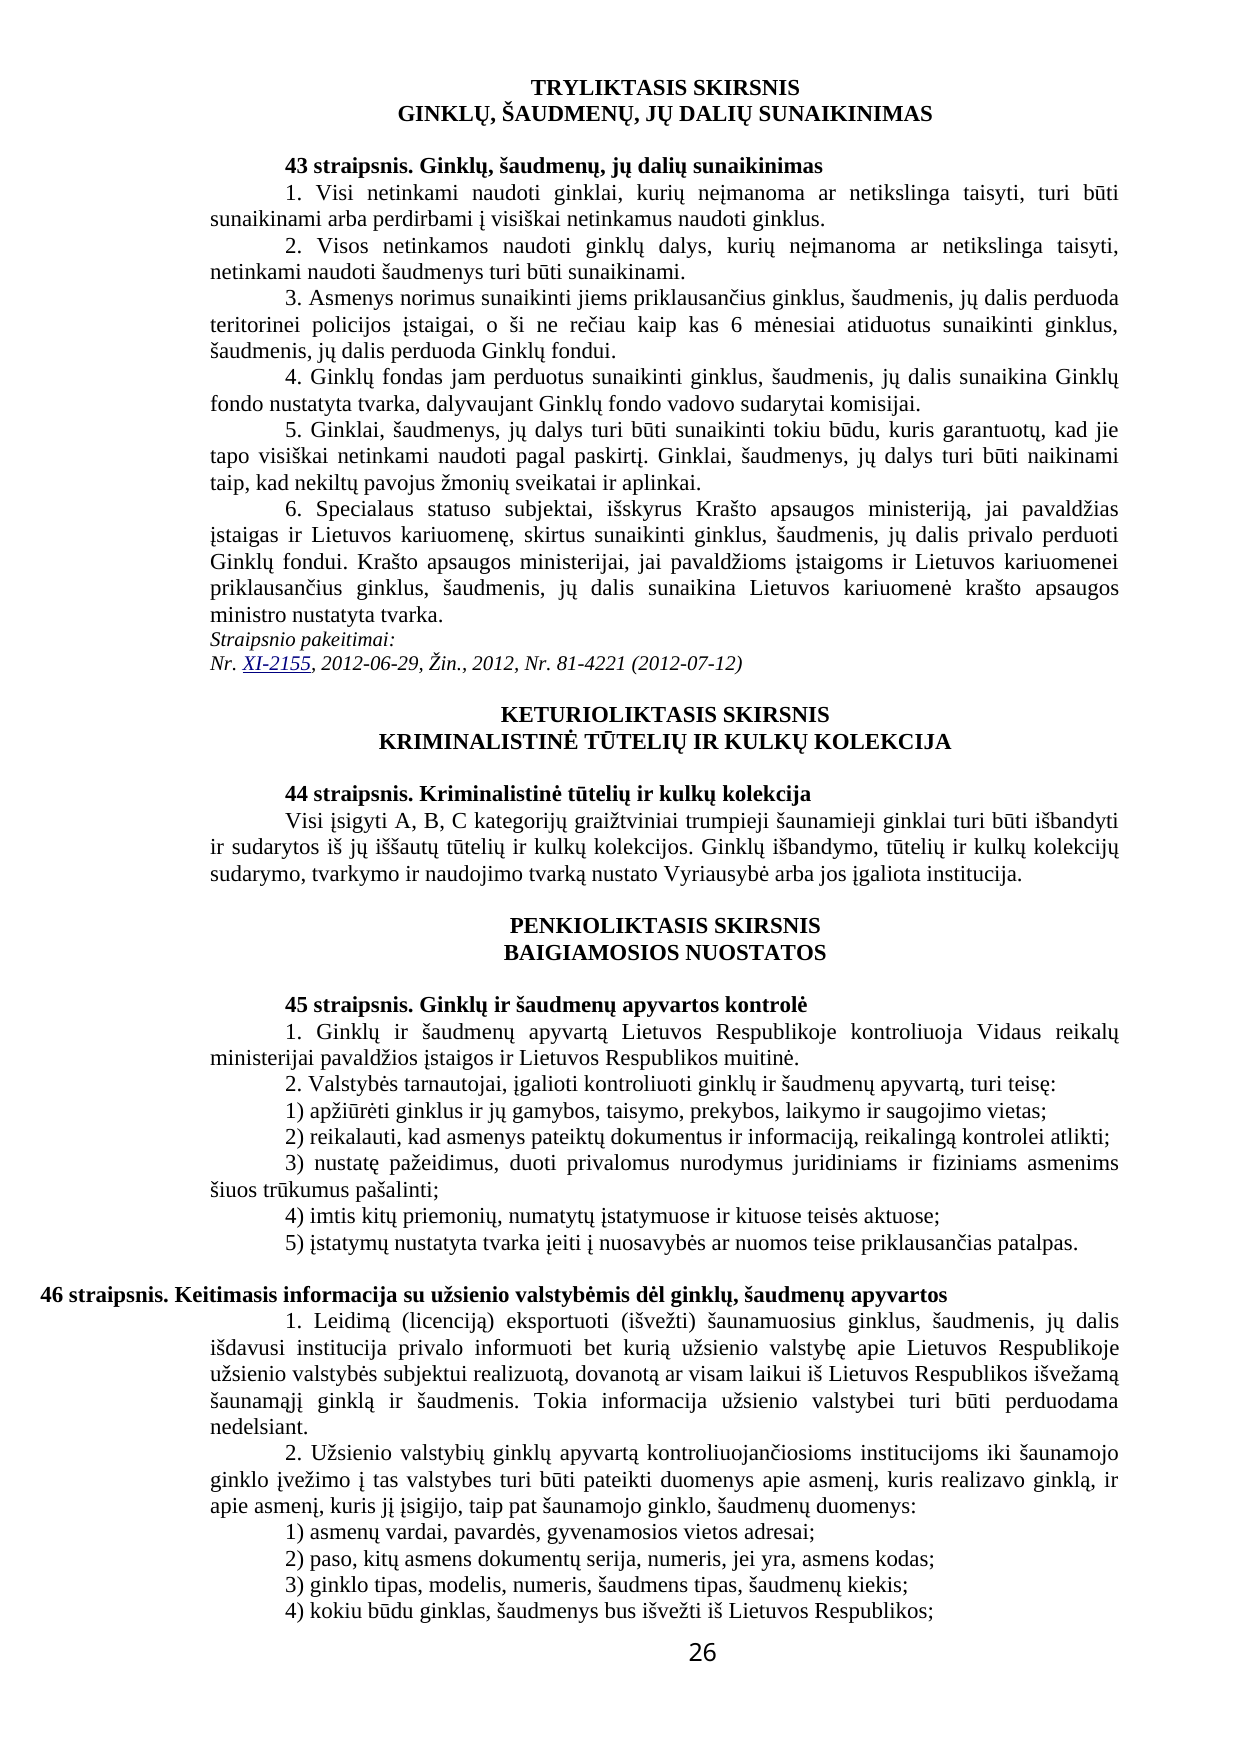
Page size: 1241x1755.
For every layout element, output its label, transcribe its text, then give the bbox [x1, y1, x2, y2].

subtitle GINKLŲ, ŠAUDMENŲ, JŲ DALIŲ SUNAIKINIMAS [210, 100, 1120, 126]
text 2) reikalauti, kad asmenys pateiktų dokumentus ir informaciją, reikalingą kontrolei atlikti; [210, 1123, 1120, 1149]
text 46 straipsnis. Keitimasis informacija su užsienio valstybėmis dėl ginklų, šaudmenų apyvartos [40, 1281, 1120, 1308]
text 4) imtis kitų priemonių, numatytų įstatymuose ir kituose teisės aktuose; [210, 1202, 1120, 1228]
text 2. Visos netinkamos naudoti ginklų dalys, kurių neįmanoma ar netikslinga taisyti, netinkami naudoti šaudmenys turi būti sunaikinami. [210, 232, 1120, 284]
text 44 straipsnis. Kriminalistinė tūtelių ir kulkų kolekcija [210, 781, 1120, 807]
text 45 straipsnis. Ginklų ir šaudmenų apyvartos kontrolė [210, 991, 1120, 1018]
text 4) kokiu būdu ginklas, šaudmenys bus išvežti iš Lietuvos Respublikos; [210, 1597, 1120, 1624]
text 3. Asmenys norimus sunaikinti jiems priklausančius ginklus, šaudmenis, jų dalis perduoda teritorinei policijos įstaigai, o ši ne rečiau kaip kas 6 mėnesiai atiduotus sunaikinti ginklus, šaudmenis, jų dalis perduoda Ginklų fondui. [210, 284, 1120, 363]
text 1) apžiūrėti ginklus ir jų gamybos, taisymo, prekybos, laikymo ir saugojimo vietas; [210, 1097, 1120, 1123]
text BAIGIAMOSIOS NUOSTATOS [210, 939, 1120, 965]
text kRIMINALISTINĖ TŪTELIŲ IR KULKŲ KOLEKCIJA [210, 728, 1120, 754]
text Visi įsigyti A, B, C kategorijų graižtviniai trumpieji šaunamieji ginklai turi būti išbandyti ir sudarytos iš jų iššautų tūtelių ir kulkų kolekcijos. Ginklų išbandymo, tūtelių ir kulkų kolekcijų sudarymo, tvarkymo ir naudojimo tvarką nustato Vyriausybė arba jos įgaliota institucija. [210, 807, 1120, 886]
text PENKIOLIKTASIS SKIRSNIS [210, 912, 1120, 939]
text Nr. XI-2155, 2012-06-29, Žin., 2012, Nr. 81-4221 (2012-07-12) [210, 651, 1120, 675]
text 2. Užsienio valstybių ginklų apyvartą kontroliuojančiosioms institucijoms iki šaunamojo ginklo įvežimo į tas valstybes turi būti pateikti duomenys apie asmenį, kuris realizavo ginklą, ir apie asmenį, kuris jį įsigijo, taip pat šaunamojo ginklo, šaudmenų duomenys: [210, 1439, 1120, 1518]
text 5. Ginklai, šaudmenys, jų dalys turi būti sunaikinti tokiu būdu, kuris garantuotų, kad jie tapo visiškai netinkami naudoti pagal paskirtį. Ginklai, šaudmenys, jų dalys turi būti naikinami taip, kad nekiltų pavojus žmonių sveikatai ir aplinkai. [210, 416, 1120, 495]
text KETURIOLIKTASIS SKIRSNIS [210, 701, 1120, 728]
text 43 straipsnis. Ginklų, šaudmenų, jų dalių sunaikinimas [210, 153, 1120, 179]
text 1. Visi netinkami naudoti ginklai, kurių neįmanoma ar netikslinga taisyti, turi būti sunaikinami arba perdirbami į visiškai netinkamus naudoti ginklus. [210, 179, 1120, 232]
text 3) ginklo tipas, modelis, numeris, šaudmens tipas, šaudmenų kiekis; [210, 1571, 1120, 1597]
text 6. Specialaus statuso subjektai, išskyrus Krašto apsaugos ministeriją, jai pavaldžias įstaigas ir Lietuvos kariuomenę, skirtus sunaikinti ginklus, šaudmenis, jų dalis privalo perduoti Ginklų fondui. Krašto apsaugos ministerijai, jai pavaldžioms įstaigoms ir Lietuvos kariuomenei priklausančius ginklus, šaudmenis, jų dalis sunaikina Lietuvos kariuomenė krašto apsaugos ministro nustatyta tvarka. [210, 495, 1120, 627]
text 3) nustatę pažeidimus, duoti privalomus nurodymus juridiniams ir fiziniams asmenims šiuos trūkumus pašalinti; [210, 1149, 1120, 1202]
text 2) paso, kitų asmens dokumentų serija, numeris, jei yra, asmens kodas; [210, 1545, 1120, 1571]
text 4. Ginklų fondas jam perduotus sunaikinti ginklus, šaudmenis, jų dalis sunaikina Ginklų fondo nustatyta tvarka, dalyvaujant Ginklų fondo vadovo sudarytai komisijai. [210, 363, 1120, 416]
text 1) asmenų vardai, pavardės, gyvenamosios vietos adresai; [210, 1518, 1120, 1545]
text 5) įstatymų nustatyta tvarka įeiti į nuosavybės ar nuomos teise priklausančias patalpas. [210, 1228, 1120, 1255]
subtitle TRYLIKTASIS SKIRSNIS [210, 73, 1120, 100]
text 1. Leidimą (licenciją) eksportuoti (išvežti) šaunamuosius ginklus, šaudmenis, jų dalis išdavusi institucija privalo informuoti bet kurią užsienio valstybę apie Lietuvos Respublikoje užsienio valstybės subjektui realizuotą, dovanotą ar visam laikui iš Lietuvos Respublikos išvežamą šaunamąjį ginklą ir šaudmenis. Tokia informacija užsienio valstybei turi būti perduodama nedelsiant. [210, 1308, 1120, 1439]
text Straipsnio pakeitimai: [210, 627, 1120, 651]
text 2. Valstybės tarnautojai, įgalioti kontroliuoti ginklų ir šaudmenų apyvartą, turi teisę: [210, 1070, 1120, 1097]
text 1. Ginklų ir šaudmenų apyvartą Lietuvos Respublikoje kontroliuoja Vidaus reikalų ministerijai pavaldžios įstaigos ir Lietuvos Respublikos muitinė. [210, 1018, 1120, 1070]
